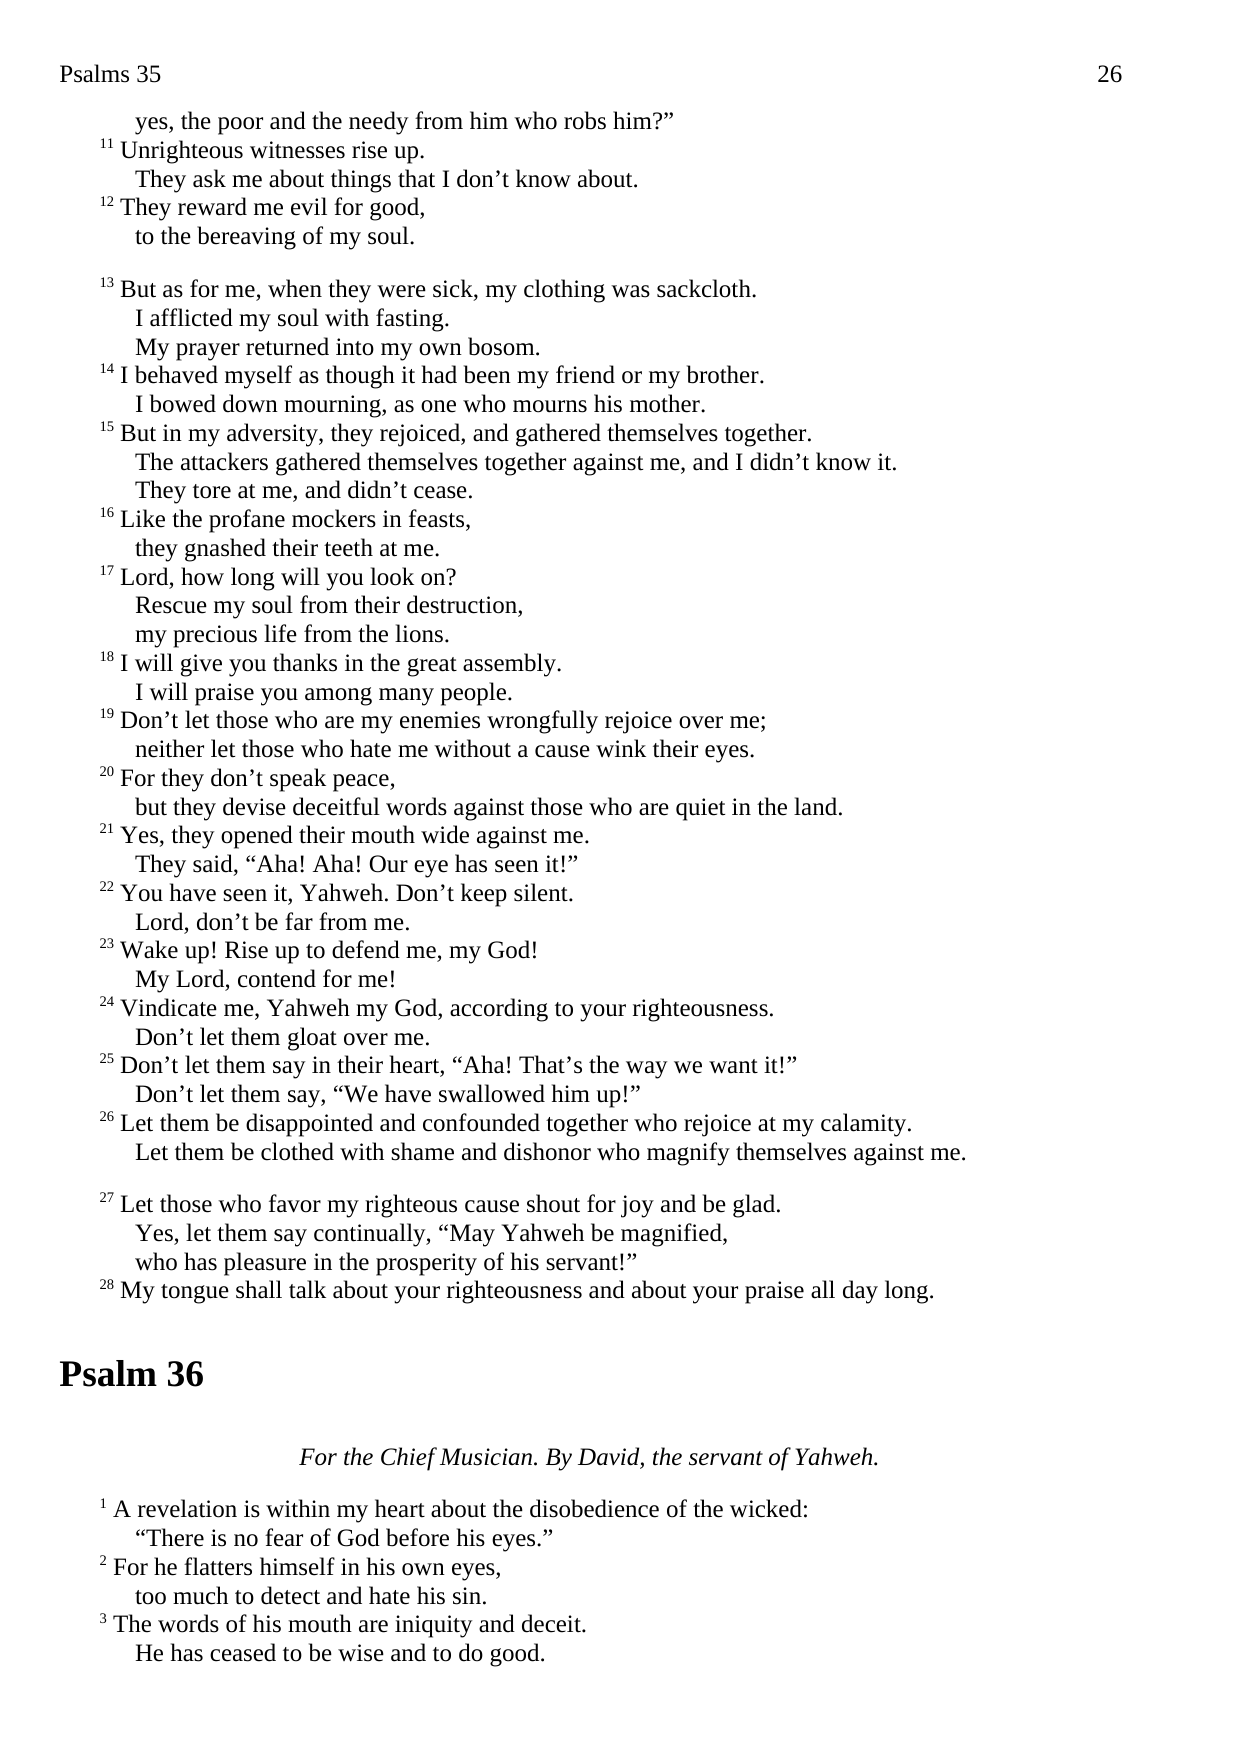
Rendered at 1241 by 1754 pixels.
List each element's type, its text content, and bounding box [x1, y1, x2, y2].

text my precious life from the lions. [135, 619, 1122, 648]
text They tore at me, and didn’t cease. [135, 475, 1122, 504]
text 26 Let them be disappointed and confounded together who rejoice at my calamity. [99, 1108, 1122, 1137]
text 27 Let those who favor my righteous cause shout for joy and be glad. [99, 1189, 1122, 1218]
text 2 For he flatters himself in his own eyes, [99, 1552, 1122, 1581]
text 16 Like the profane mockers in feasts, [99, 504, 1122, 533]
text 3 The words of his mouth are iniquity and deceit. [99, 1609, 1122, 1638]
text yes, the poor and the needy from him who robs him?” [135, 106, 1122, 135]
text but they devise deceitful words against those who are quiet in the land. [135, 792, 1122, 820]
text 19 Don’t let those who are my enemies wrongfully rejoice over me; [99, 705, 1122, 734]
text 13 But as for me, when they were sick, my clothing was sackcloth. [99, 274, 1122, 303]
text 22 You have seen it, Yahweh. Don’t keep silent. [99, 878, 1122, 907]
text The attackers gathered themselves together against me, and I didn’t know it. [135, 447, 1122, 475]
text 17 Lord, how long will you look on? [99, 562, 1122, 590]
text Lord, don’t be far from me. [135, 907, 1122, 935]
text My Lord, contend for me! [135, 964, 1122, 993]
text He has ceased to be wise and to do good. [135, 1638, 1122, 1667]
text neither let those who hate me without a cause wink their eyes. [135, 734, 1122, 763]
text 1 A revelation is within my heart about the disobedience of the wicked: [99, 1494, 1122, 1523]
text Psalm 36 [59, 1352, 1122, 1395]
text Yes, let them say continually, “May Yahweh be magnified, [135, 1218, 1122, 1247]
text 23 Wake up! Rise up to defend me, my God! [99, 935, 1122, 964]
text to the bereaving of my soul. [135, 221, 1122, 250]
text 25 Don’t let them say in their heart, “Aha! That’s the way we want it!” [99, 1050, 1122, 1079]
text 18 I will give you thanks in the great assembly. [99, 648, 1122, 677]
text I bowed down mourning, as one who mourns his mother. [135, 389, 1122, 418]
text 20 For they don’t speak peace, [99, 763, 1122, 792]
text I afflicted my soul with fasting. [135, 303, 1122, 332]
text 14 I behaved myself as though it had been my friend or my brother. [99, 360, 1122, 389]
text They said, “Aha! Aha! Our eye has seen it!” [135, 849, 1122, 878]
text 12 They reward me evil for good, [99, 192, 1122, 221]
text Don’t let them gloat over me. [135, 1022, 1122, 1050]
text 21 Yes, they opened their mouth wide against me. [99, 820, 1122, 849]
text they gnashed their teeth at me. [135, 533, 1122, 562]
text 11 Unrighteous witnesses rise up. [99, 135, 1122, 164]
text “There is no fear of God before his eyes.” [135, 1523, 1122, 1552]
text For the Chief Musician. By David, the servant of Yahweh. [59, 1442, 1122, 1471]
text Rescue my soul from their destruction, [135, 590, 1122, 619]
text My prayer returned into my own bosom. [135, 332, 1122, 360]
text 15 But in my adversity, they rejoiced, and gathered themselves together. [99, 418, 1122, 447]
text I will praise you among many people. [135, 677, 1122, 705]
text Let them be clothed with shame and dishonor who magnify themselves against me. [135, 1137, 1122, 1165]
text 28 My tongue shall talk about your righteousness and about your praise all day long. [99, 1276, 1122, 1304]
text too much to detect and hate his sin. [135, 1581, 1122, 1609]
text They ask me about things that I don’t know about. [135, 164, 1122, 192]
text 24 Vindicate me, Yahweh my God, according to your righteousness. [99, 993, 1122, 1022]
text who has pleasure in the prosperity of his servant!” [135, 1247, 1122, 1276]
text Don’t let them say, “We have swallowed him up!” [135, 1079, 1122, 1108]
